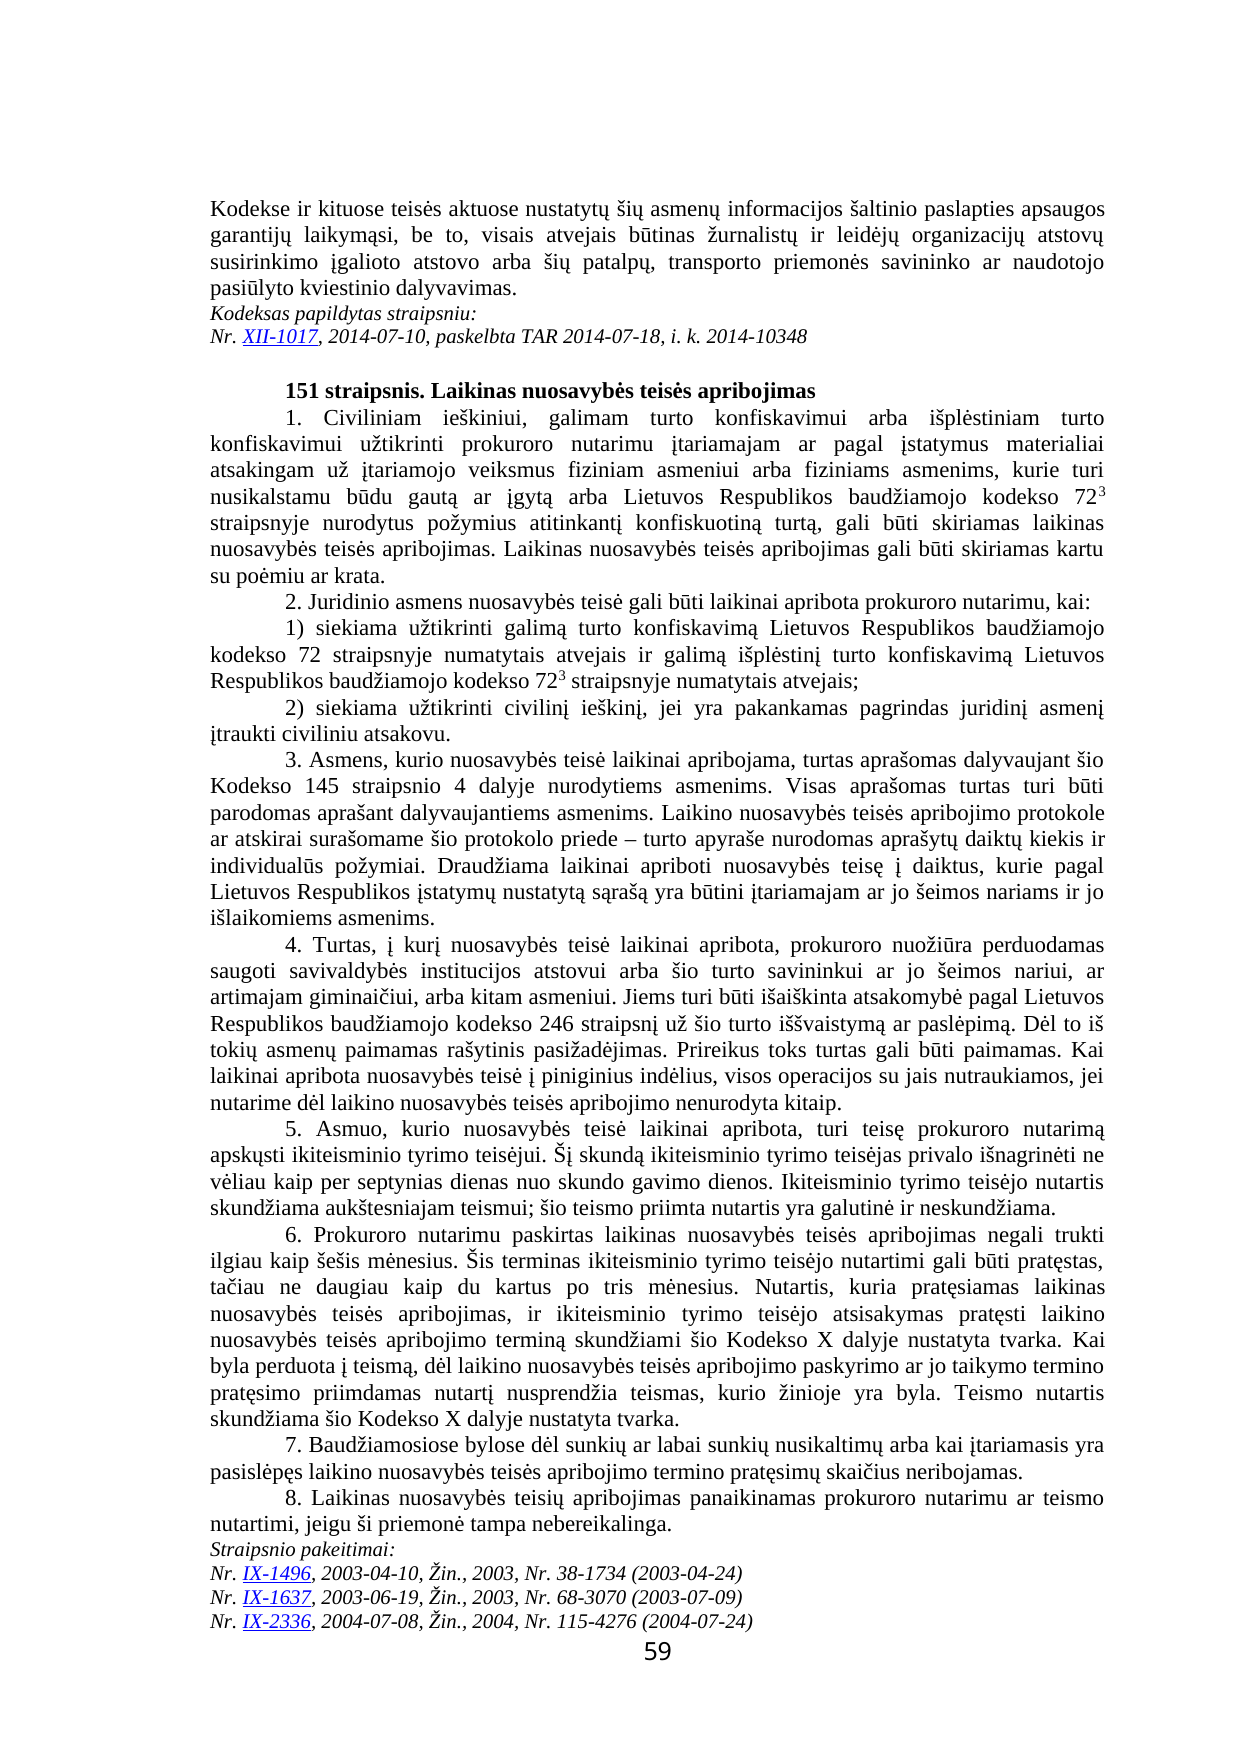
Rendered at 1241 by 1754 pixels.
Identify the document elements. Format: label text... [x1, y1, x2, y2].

text Straipsnio pakeitimai: [210, 1537, 1106, 1561]
text Nr. IX-1637, 2003-06-19, Žin., 2003, Nr. 68-3070 (2003-07-09) [210, 1585, 1106, 1609]
text 4. Turtas, į kurį nuosavybės teisė laikinai apribota, prokuroro nuožiūra perduodamas saugoti savivaldybės institucijos atstovui arba šio turto savininkui ar jo šeimos nariui, ar artimajam giminaičiui, arba kitam asmeniui. Jiems turi būti išaiškinta atsakomybė pagal Lietuvos Respublikos baudžiamojo kodekso 246 straipsnį už šio turto iššvaistymą ar paslėpimą. Dėl to iš tokių asmenų paimamas rašytinis pasižadėjimas. Prireikus toks turtas gali būti paimamas. Kai laikinai apribota nuosavybės teisė į piniginius indėlius, visos operacijos su jais nutraukiamos, jei nutarime dėl laikino nuosavybės teisės apribojimo nenurodyta kitaip. [210, 931, 1106, 1115]
text 5. Asmuo, kurio nuosavybės teisė laikinai apribota, turi teisę prokuroro nutarimą apskųsti ikiteisminio tyrimo teisėjui. Šį skundą ikiteisminio tyrimo teisėjas privalo išnagrinėti ne vėliau kaip per septynias dienas nuo skundo gavimo dienos. Ikiteisminio tyrimo teisėjo nutartis skundžiama aukštesniajam teismui; šio teismo priimta nutartis yra galutinė ir neskundžiama. [210, 1115, 1106, 1221]
text Nr. XII-1017, 2014-07-10, paskelbta TAR 2014-07-18, i. k. 2014-10348 [210, 324, 1106, 348]
text 8. Laikinas nuosavybės teisių apribojimas panaikinamas prokuroro nutarimu ar teismo nutartimi, jeigu ši priemonė tampa nebereikalinga. [210, 1484, 1106, 1537]
text Kodekse ir kituose teisės aktuose nustatytų šių asmenų informacijos šaltinio paslapties apsaugos garantijų laikymąsi, be to, visais atvejais būtinas žurnalistų ir leidėjų organizacijų atstovų susirinkimo įgalioto atstovo arba šių patalpų, transporto priemonės savininko ar naudotojo pasiūlyto kviestinio dalyvavimas. [210, 195, 1106, 300]
text 7. Baudžiamosiose bylose dėl sunkių ar labai sunkių nusikaltimų arba kai įtariamasis yra pasislėpęs laikino nuosavybės teisės apribojimo termino pratęsimų skaičius neribojamas. [210, 1431, 1106, 1484]
text Kodeksas papildytas straipsniu: [210, 300, 1106, 324]
text 1. Civiliniam ieškiniui, galimam turto konfiskavimui arba išplėstiniam turto konfiskavimui užtikrinti prokuroro nutarimu įtariamajam ar pagal įstatymus materialiai atsakingam už įtariamojo veiksmus fiziniam asmeniui arba fiziniams asmenims, kurie turi nusikalstamu būdu gautą ar įgytą arba Lietuvos Respublikos baudžiamojo kodekso 723 straipsnyje nurodytus požymius atitinkantį konfiskuotiną turtą, gali būti skiriamas laikinas nuosavybės teisės apribojimas. Laikinas nuosavybės teisės apribojimas gali būti skiriamas kartu su poėmiu ar krata. [210, 404, 1106, 588]
text Nr. IX-1496, 2003-04-10, Žin., 2003, Nr. 38-1734 (2003-04-24) [210, 1561, 1106, 1585]
text Nr. IX-2336, 2004-07-08, Žin., 2004, Nr. 115-4276 (2004-07-24) [210, 1609, 1106, 1633]
text 1) siekiama užtikrinti galimą turto konfiskavimą Lietuvos Respublikos baudžiamojo kodekso 72 straipsnyje numatytais atvejais ir galimą išplėstinį turto konfiskavimą Lietuvos Respublikos baudžiamojo kodekso 723 straipsnyje numatytais atvejais; [210, 614, 1106, 693]
text 3. Asmens, kurio nuosavybės teisė laikinai apribojama, turtas aprašomas dalyvaujant šio Kodekso 145 straipsnio 4 dalyje nurodytiems asmenims. Visas aprašomas turtas turi būti parodomas aprašant dalyvaujantiems asmenims. Laikino nuosavybės teisės apribojimo protokole ar atskirai surašomame šio protokolo priede – turto apyraše nurodomas aprašytų daiktų kiekis ir individualūs požymiai. Draudžiama laikinai apriboti nuosavybės teisę į daiktus, kurie pagal Lietuvos Respublikos įstatymų nustatytą sąrašą yra būtini įtariamajam ar jo šeimos nariams ir jo išlaikomiems asmenims. [210, 746, 1106, 931]
text 2. Juridinio asmens nuosavybės teisė gali būti laikinai apribota prokuroro nutarimu, kai: [210, 588, 1106, 614]
text 151 straipsnis. Laikinas nuosavybės teisės apribojimas [210, 377, 1106, 404]
text 6. Prokuroro nutarimu paskirtas laikinas nuosavybės teisės apribojimas negali trukti ilgiau kaip šešis mėnesius. Šis terminas ikiteisminio tyrimo teisėjo nutartimi gali būti pratęstas, tačiau ne daugiau kaip du kartus po tris mėnesius. Nutartis, kuria pratęsiamas laikinas nuosavybės teisės apribojimas, ir ikiteisminio tyrimo teisėjo atsisakymas pratęsti laikino nuosavybės teisės apribojimo terminą skundžiami šio Kodekso X dalyje nustatyta tvarka. Kai byla perduota į teismą, dėl laikino nuosavybės teisės apribojimo paskyrimo ar jo taikymo termino pratęsimo priimdamas nutartį nusprendžia teismas, kurio žinioje yra byla. Teismo nutartis skundžiama šio Kodekso X dalyje nustatyta tvarka. [210, 1221, 1106, 1431]
text 2) siekiama užtikrinti civilinį ieškinį, jei yra pakankamas pagrindas juridinį asmenį įtraukti civiliniu atsakovu. [210, 693, 1106, 746]
